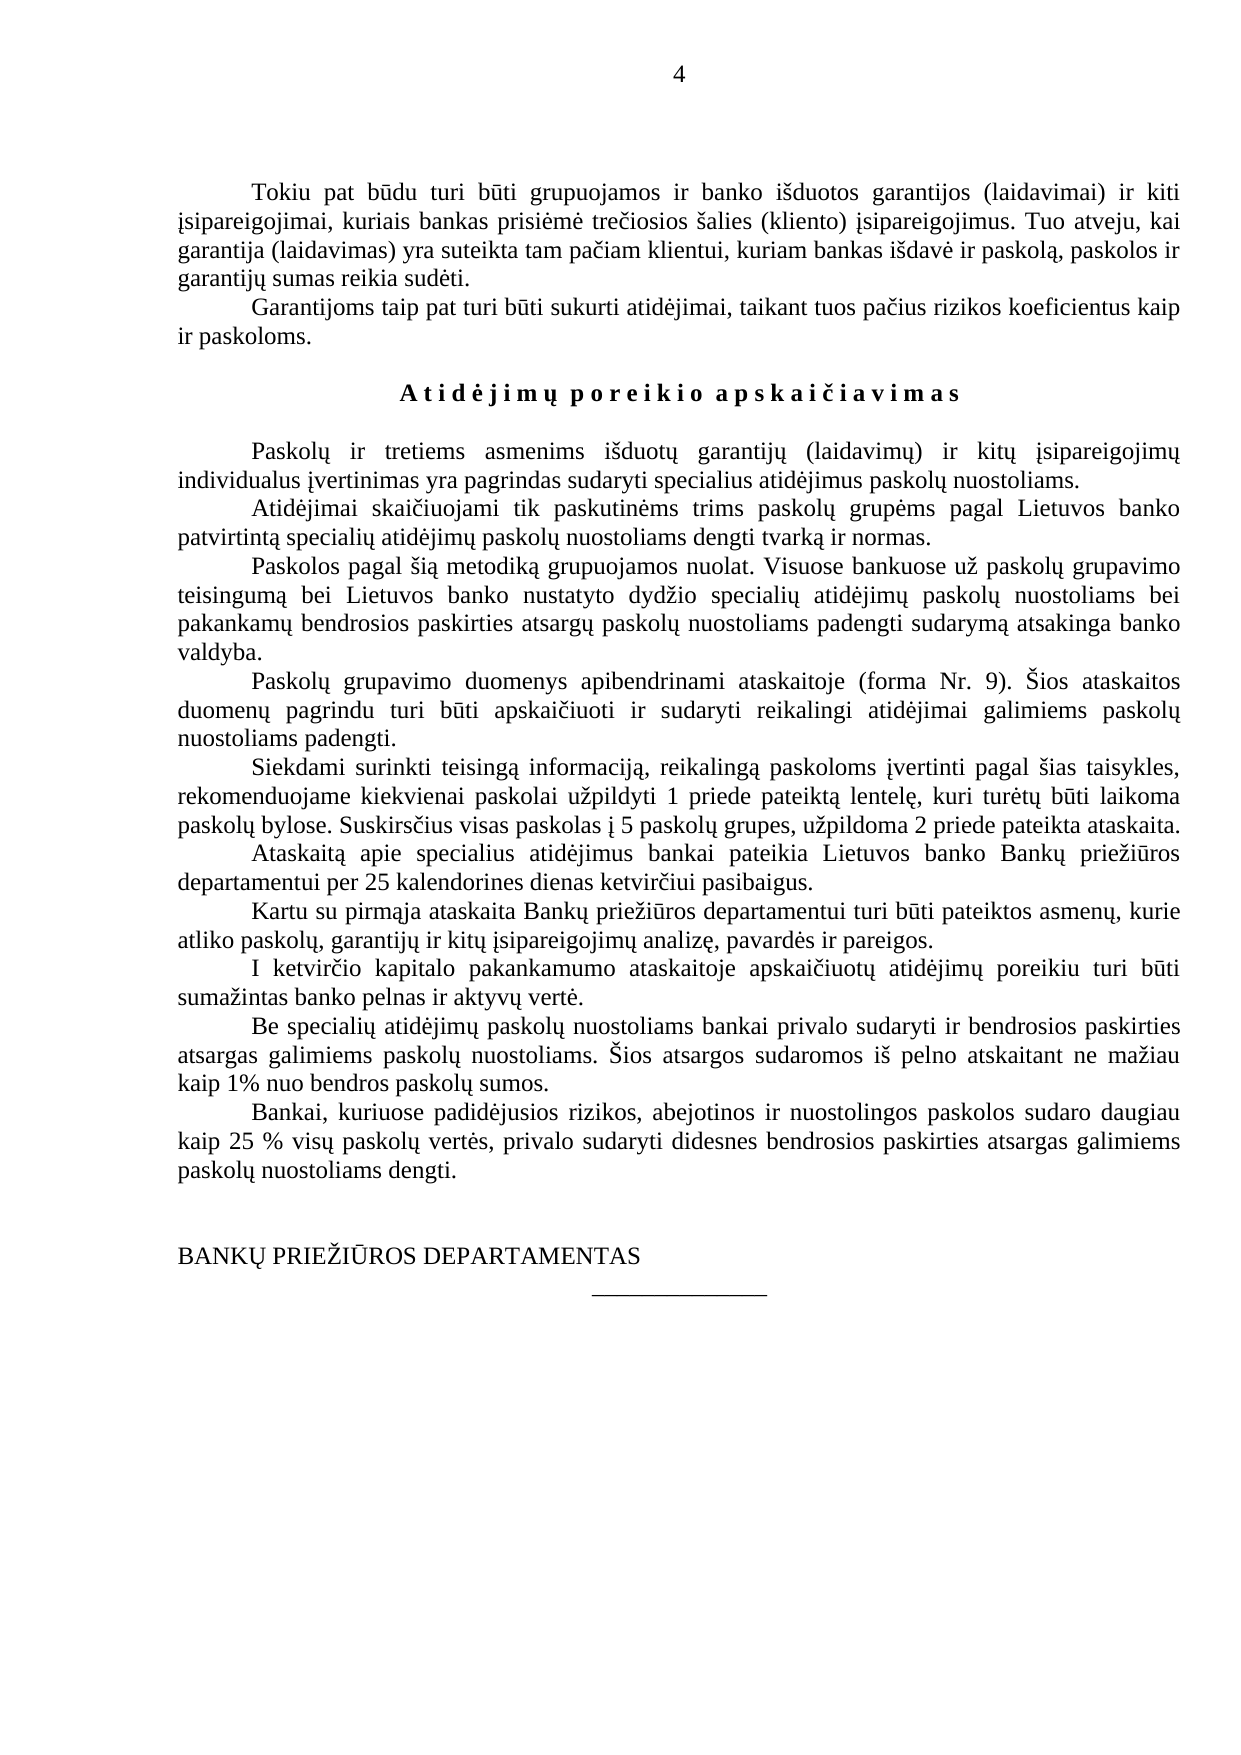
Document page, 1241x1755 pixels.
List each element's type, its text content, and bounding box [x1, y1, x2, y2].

text Atidėjimų poreikio apskaičiavimas [177, 378, 1181, 407]
text Paskolos pagal šią metodiką grupuojamos nuolat. Visuose bankuose už paskolų grupavimo teisingumą bei Lietuvos banko nustatyto dydžio specialių atidėjimų paskolų nuostoliams bei pakankamų bendrosios paskirties atsargų paskolų nuostoliams padengti sudarymą atsakinga banko valdyba. [177, 551, 1181, 666]
text Atidėjimai skaičiuojami tik paskutinėms trims paskolų grupėms pagal Lietuvos banko patvirtintą specialių atidėjimų paskolų nuostoliams dengti tvarką ir normas. [177, 493, 1181, 551]
text BANKŲ PRIEŽIŪROS DEPARTAMENTAS [177, 1241, 1181, 1270]
text Paskolų grupavimo duomenys apibendrinami ataskaitoje (forma Nr. 9). Šios ataskaitos duomenų pagrindu turi būti apskaičiuoti ir sudaryti reikalingi atidėjimai galimiems paskolų nuostoliams padengti. [177, 666, 1181, 752]
text Bankai, kuriuose padidėjusios rizikos, abejotinos ir nuostolingos paskolos sudaro daugiau kaip 25 % visų paskolų vertės, privalo sudaryti didesnes bendrosios paskirties atsargas galimiems paskolų nuostoliams dengti. [177, 1097, 1181, 1183]
text I ketvirčio kapitalo pakankamumo ataskaitoje apskaičiuotų atidėjimų poreikiu turi būti sumažintas banko pelnas ir aktyvų vertė. [177, 953, 1181, 1011]
text ______________ [177, 1270, 1181, 1298]
text Tokiu pat būdu turi būti grupuojamos ir banko išduotos garantijos (laidavimai) ir kiti įsipareigojimai, kuriais bankas prisiėmė trečiosios šalies (kliento) įsipareigojimus. Tuo atveju, kai garantija (laidavimas) yra suteikta tam pačiam klientui, kuriam bankas išdavė ir paskolą, paskolos ir garantijų sumas reikia sudėti. [177, 177, 1181, 292]
text Be specialių atidėjimų paskolų nuostoliams bankai privalo sudaryti ir bendrosios paskirties atsargas galimiems paskolų nuostoliams. Šios atsargos sudaromos iš pelno atskaitant ne mažiau kaip 1% nuo bendros paskolų sumos. [177, 1011, 1181, 1097]
text Kartu su pirmąja ataskaita Bankų priežiūros departamentui turi būti pateiktos asmenų, kurie atliko paskolų, garantijų ir kitų įsipareigojimų analizę, pavardės ir pareigos. [177, 896, 1181, 953]
text Ataskaitą apie specialius atidėjimus bankai pateikia Lietuvos banko Bankų priežiūros departamentui per 25 kalendorines dienas ketvirčiui pasibaigus. [177, 838, 1181, 896]
text Paskolų ir tretiems asmenims išduotų garantijų (laidavimų) ir kitų įsipareigojimų individualus įvertinimas yra pagrindas sudaryti specialius atidėjimus paskolų nuostoliams. [177, 436, 1181, 493]
text Siekdami surinkti teisingą informaciją, reikalingą paskoloms įvertinti pagal šias taisykles, rekomenduojame kiekvienai paskolai užpildyti 1 priede pateiktą lentelę, kuri turėtų būti laikoma paskolų bylose. Suskirsčius visas paskolas į 5 paskolų grupes, užpildoma 2 priede pateikta ataskaita. [177, 752, 1181, 838]
text Garantijoms taip pat turi būti sukurti atidėjimai, taikant tuos pačius rizikos koeficientus kaip ir paskoloms. [177, 292, 1181, 350]
